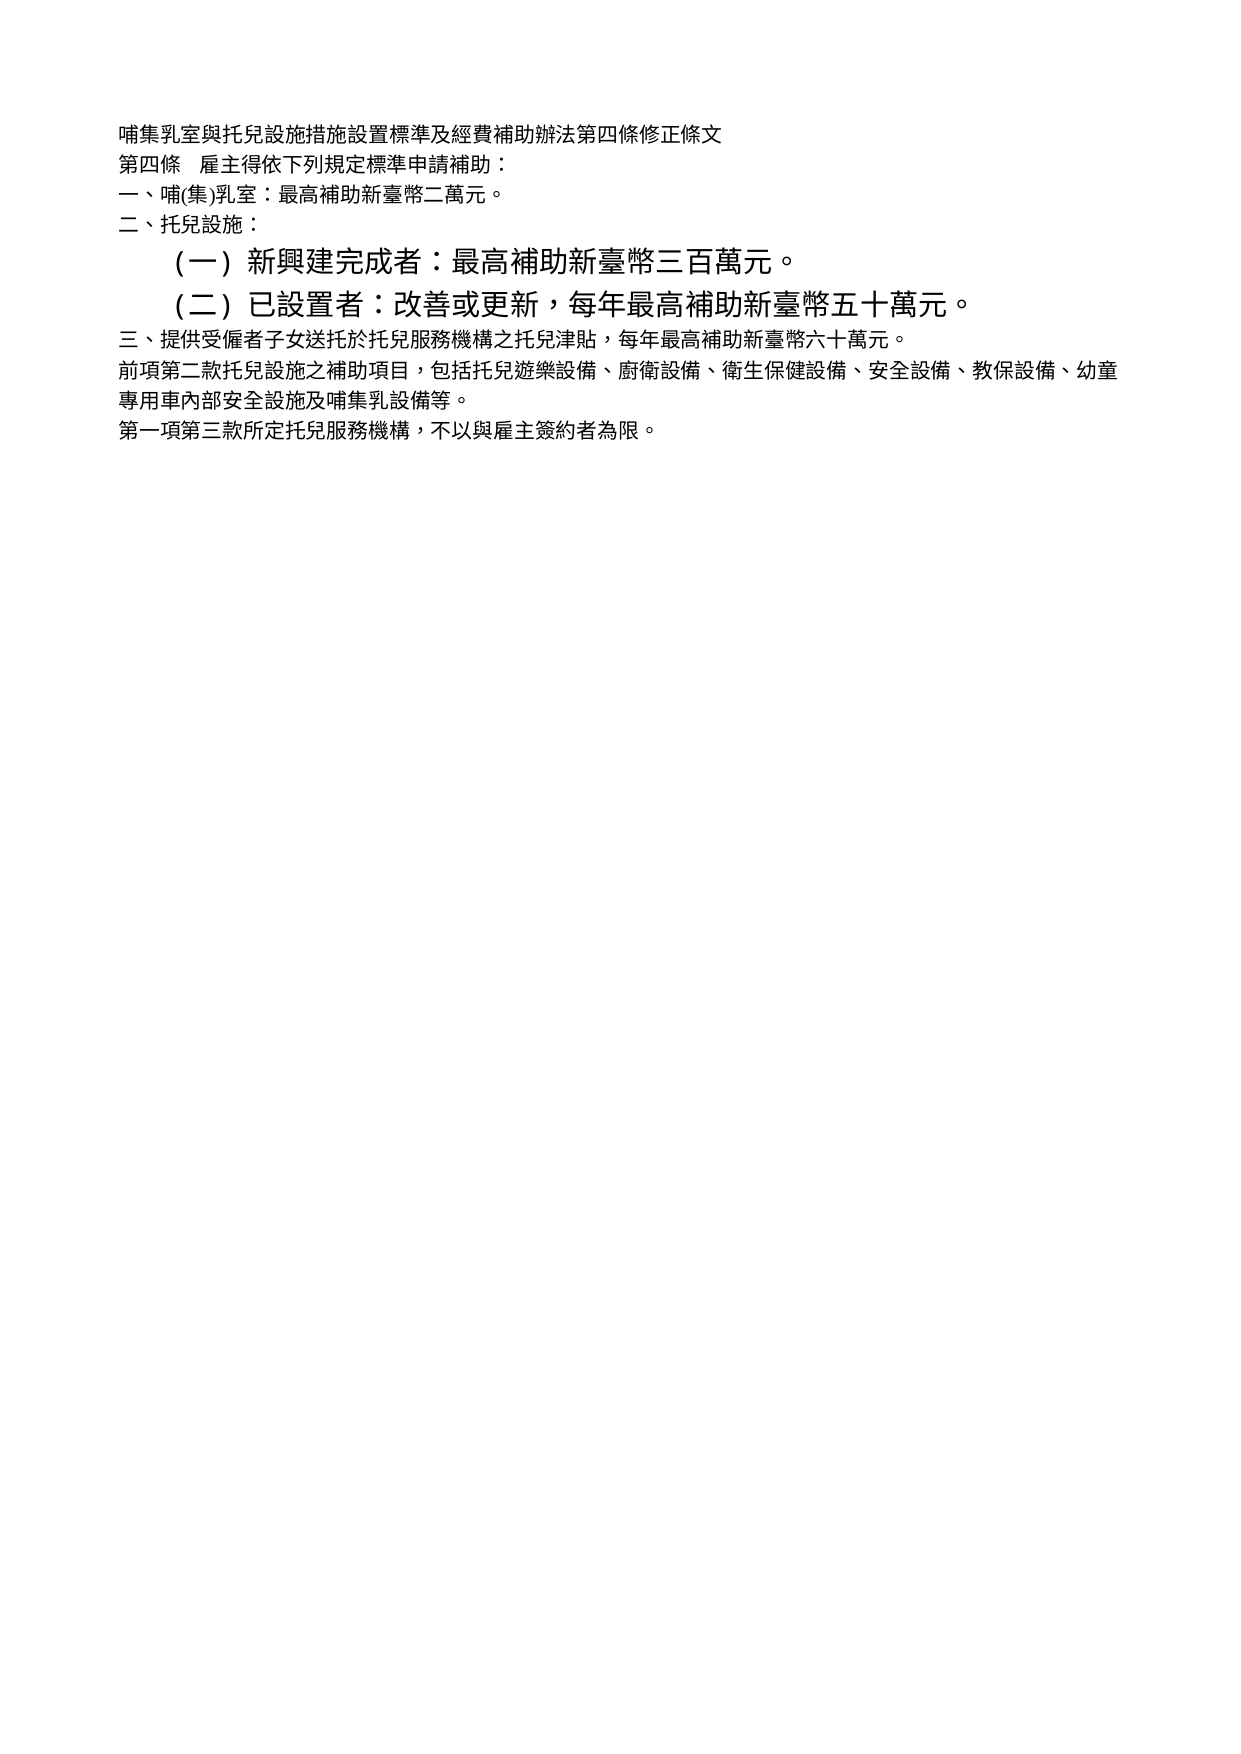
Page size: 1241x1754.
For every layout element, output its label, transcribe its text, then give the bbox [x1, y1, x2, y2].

text 哺集乳室與托兒設施措施設置標準及經費補助辦法第四條修正條文 [118, 118, 1122, 148]
text 第四條 雇主得依下列規定標準申請補助： [118, 148, 1122, 178]
text 前項第二款托兒設施之補助項目，包括托兒遊樂設備、廚衛設備、衛生保健設備、安全設備、教保設備、幼童專用車內部安全設施及哺集乳設備等。 [118, 354, 1122, 414]
text (一) 新興建完成者：最高補助新臺幣三百萬元。 [118, 239, 1122, 281]
text 二、托兒設施： [118, 209, 1122, 239]
text (二) 已設置者：改善或更新，每年最高補助新臺幣五十萬元。 [118, 281, 1122, 324]
text 第一項第三款所定托兒服務機構，不以與雇主簽約者為限。 [118, 414, 1122, 444]
text 三、提供受僱者子女送托於托兒服務機構之托兒津貼，每年最高補助新臺幣六十萬元。 [118, 324, 1122, 354]
text 一、哺(集)乳室：最高補助新臺幣二萬元。 [118, 178, 1122, 209]
